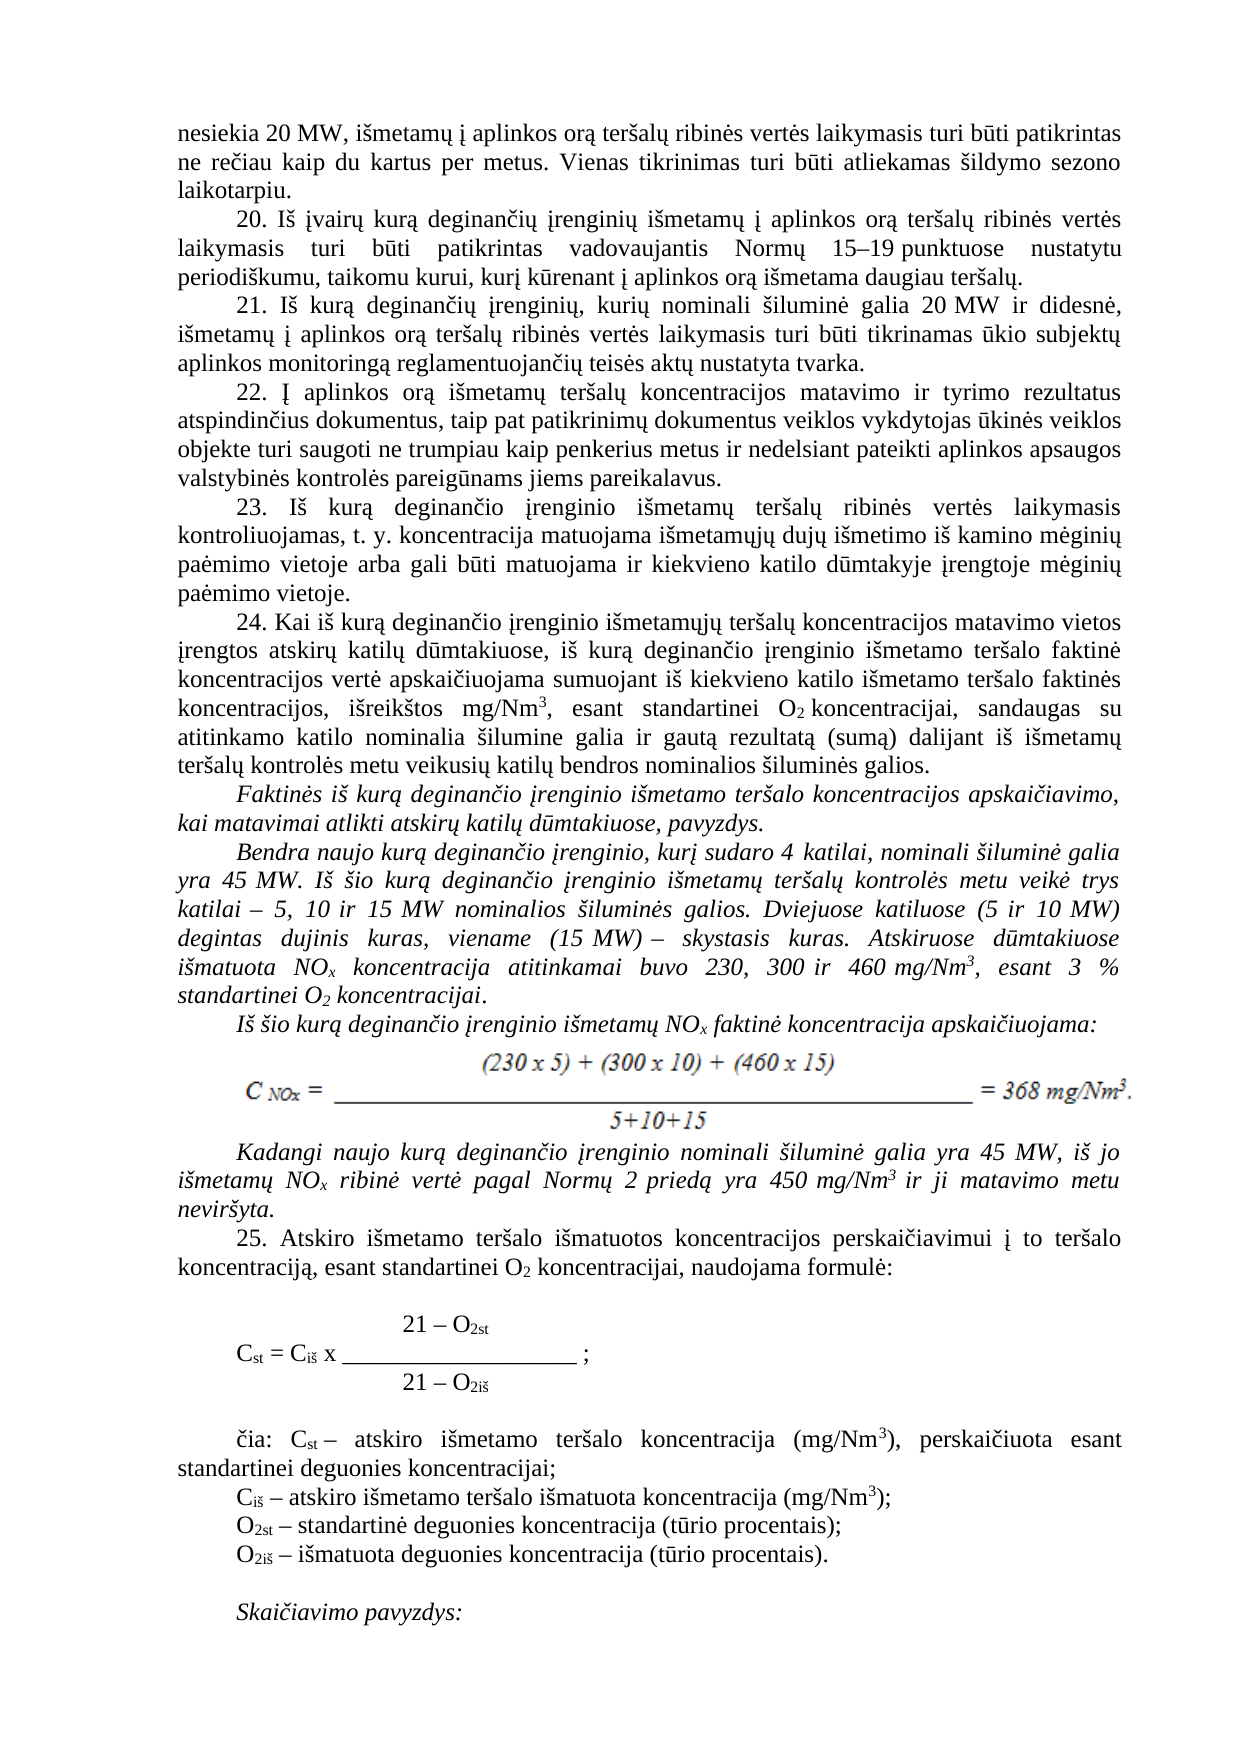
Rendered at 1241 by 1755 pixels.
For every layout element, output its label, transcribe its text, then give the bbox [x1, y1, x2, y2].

text 20. Iš įvairų kurą deginančių įrenginių išmetamų į aplinkos orą teršalų ribinės vertės laikymasis turi būti patikrintas vadovaujantis Normų 15–19 punktuose nustatytu periodiškumu, taikomu kurui, kurį kūrenant į aplinkos orą išmetama daugiau teršalų. [177, 204, 1122, 291]
text O2iš – išmatuota deguonies koncentracija (tūrio procentais). [177, 1539, 1122, 1568]
text 24. Kai iš kurą deginančio įrenginio išmetamųjų teršalų koncentracijos matavimo vietos įrengtos atskirų katilų dūmtakiuose, iš kurą deginančio įrenginio išmetamo teršalo faktinė koncentracijos vertė apskaičiuojama sumuojant iš kiekvieno katilo išmetamo teršalo faktinės koncentracijos, išreikštos mg/Nm3, esant standartinei O2 koncentracijai, sandaugas su atitinkamo katilo nominalia šilumine galia ir gautą rezultatą (sumą) dalijant iš išmetamų teršalų kontrolės metu veikusių katilų bendros nominalios šiluminės galios. [177, 607, 1122, 779]
text nesiekia 20 MW, išmetamų į aplinkos orą teršalų ribinės vertės laikymasis turi būti patikrintas ne rečiau kaip du kartus per metus. Vienas tikrinimas turi būti atliekamas šildymo sezono laikotarpiu. [177, 118, 1122, 204]
text Faktinės iš kurą deginančio įrenginio išmetamo teršalo koncentracijos apskaičiavimo, kai matavimai atlikti atskirų katilų dūmtakiuose, pavyzdys. [177, 779, 1122, 837]
text 21 – O2st [402, 1309, 1122, 1338]
text 23. Iš kurą deginančio įrenginio išmetamų teršalų ribinės vertės laikymasis kontroliuojamas, t. y. koncentracija matuojama išmetamųjų dujų išmetimo iš kamino mėginių paėmimo vietoje arba gali būti matuojama ir kiekvieno katilo dūmtakyje įrengtoje mėginių paėmimo vietoje. [177, 492, 1122, 607]
text Iš šio kurą deginančio įrenginio išmetamų NOx faktinė koncentracija apskaičiuojama: [177, 1009, 1122, 1038]
text Skaičiavimo pavyzdys: [177, 1597, 1122, 1625]
text 25. Atskiro išmetamo teršalo išmatuotos koncentracijos perskaičiavimui į to teršalo koncentraciją, esant standartinei O2 koncentracijai, naudojama formulė: [177, 1223, 1122, 1280]
text Cst = Ciš x ; [177, 1338, 1122, 1367]
text Kadangi naujo kurą deginančio įrenginio nominali šiluminė galia yra 45 MW, iš jo išmetamų NOx ribinė vertė pagal Normų 2 priedą yra 450 mg/Nm3 ir ji matavimo metu neviršyta. [177, 1137, 1122, 1223]
text 22. Į aplinkos orą išmetamų teršalų koncentracijos matavimo ir tyrimo rezultatus atspindinčius dokumentus, taip pat patikrinimų dokumentus veiklos vykdytojas ūkinės veiklos objekte turi saugoti ne trumpiau kaip penkerius metus ir nedelsiant pateikti aplinkos apsaugos valstybinės kontrolės pareigūnams jiems pareikalavus. [177, 377, 1122, 492]
text 21 – O2iš [402, 1367, 1122, 1395]
text 21. Iš kurą deginančių įrenginių, kurių nominali šiluminė galia 20 MW ir didesnė, išmetamų į aplinkos orą teršalų ribinės vertės laikymasis turi būti tikrinamas ūkio subjektų aplinkos monitoringą reglamentuojančių teisės aktų nustatyta tvarka. [177, 291, 1122, 377]
text O2st – standartinė deguonies koncentracija (tūrio procentais); [177, 1510, 1122, 1539]
text Bendra naujo kurą deginančio įrenginio, kurį sudaro 4 katilai, nominali šiluminė galia yra 45 MW. Iš šio kurą deginančio įrenginio išmetamų teršalų kontrolės metu veikė trys katilai – 5, 10 ir 15 MW nominalios šiluminės galios. Dviejuose katiluose (5 ir 10 MW) degintas dujinis kuras, viename (15 MW) – skystasis kuras. Atskiruose dūmtakiuose išmatuota NOx koncentracija atitinkamai buvo 230, 300 ir 460 mg/Nm3, esant 3 % standartinei O2 koncentracijai. [177, 837, 1122, 1009]
text Ciš – atskiro išmetamo teršalo išmatuota koncentracija (mg/Nm3); [177, 1482, 1122, 1510]
text čia: Cst – atskiro išmetamo teršalo koncentracija (mg/Nm3), perskaičiuota esant standartinei deguonies koncentracijai; [177, 1424, 1122, 1482]
